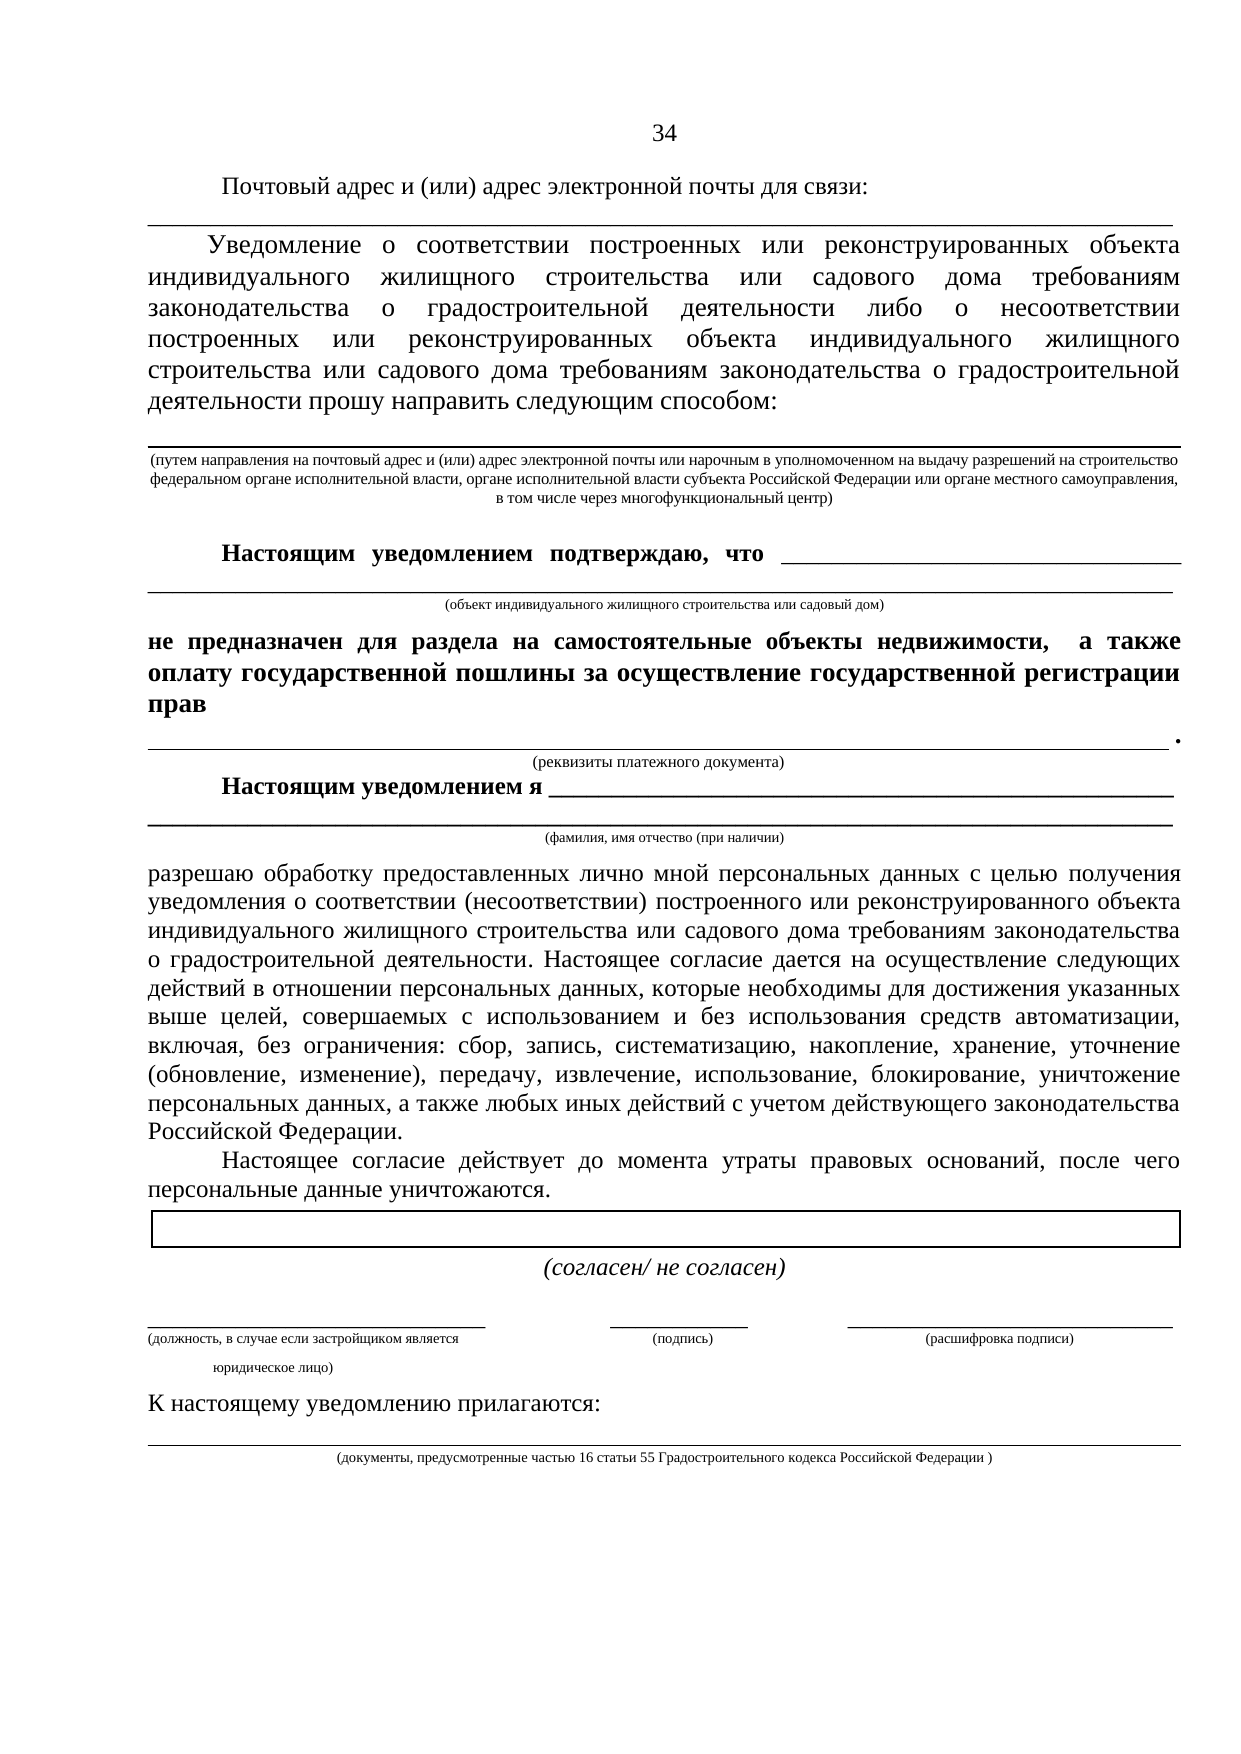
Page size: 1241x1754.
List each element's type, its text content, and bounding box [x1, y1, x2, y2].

text __________________________________________________________________________________ [148, 800, 1181, 829]
text юридическое лицо) [148, 1359, 1181, 1388]
text Настоящим уведомлением подтверждаю, что ________________________________ __________________________________________________________________________________ [148, 538, 1181, 596]
text разрешаю обработку предоставленных лично мной персональных данных с целью получения уведомления о соответствии (несоответствии) построенного или реконструированного объекта индивидуального жилищного строительства или садового дома требованиям законодательства о градостроительной деятельности. Настоящее согласие дается на осуществление следующих действий в отношении персональных данных, которые необходимы для достижения указанных выше целей, совершаемых с использованием и без использования средств автоматизации, включая, без ограничения: сбор, запись, систематизацию, накопление, хранение, уточнение (обновление, изменение), передачу, извлечение, использование, блокирование, уничтожение персональных данных, а также любых иных действий с учетом действующего законодательства Российской Федерации. [148, 858, 1181, 1145]
text Почтовый адрес и (или) адрес электронной почты для связи: [148, 171, 1181, 200]
text (путем направления на почтовый адрес и (или) адрес электронной почты или нарочным в уполномоченном на выдачу разрешений на строительство федеральном органе исполнительной власти, органе исполнительной власти субъекта Российской Федерации или органе местного самоуправления, в том числе через многофункциональный центр) [148, 448, 1181, 507]
text (документы, предусмотренные частью 16 статьи 55 Градостроительного кодекса Российской Федерации ) [148, 1446, 1181, 1477]
text не предназначен для раздела на самостоятельные объекты недвижимости, а также оплату государственной пошлины за осуществление государственной регистрации прав [148, 624, 1181, 718]
text К настоящему уведомлению прилагаются: [148, 1388, 1181, 1417]
text (фамилия, имя отчество (при наличии) [148, 829, 1181, 858]
text Уведомление о соответствии построенных или реконструированных объекта индивидуального жилищного строительства или садового дома требованиям законодательства о градостроительной деятельности либо о несоответствии построенных или реконструированных объекта индивидуального жилищного строительства или садового дома требованиям законодательства о градостроительной деятельности прошу направить следующим способом: [148, 228, 1181, 415]
text . [148, 718, 1181, 749]
text Настоящее согласие действует до момента утраты правовых оснований, после чего персональные данные уничтожаются. [148, 1145, 1181, 1203]
text ___________________________ ___________ __________________________ [148, 1302, 1181, 1330]
text (согласен/ не согласен) [148, 1252, 1181, 1281]
text (объект индивидуального жилищного строительства или садовый дом) [148, 596, 1181, 624]
text __________________________________________________________________________________ [148, 200, 1181, 228]
text Настоящим уведомлением я __________________________________________________ [148, 771, 1181, 800]
text (реквизиты платежного документа) [148, 750, 1169, 771]
text (должность, в случае если застройщиком является (подпись) (расшифровка подписи) [148, 1330, 1181, 1359]
